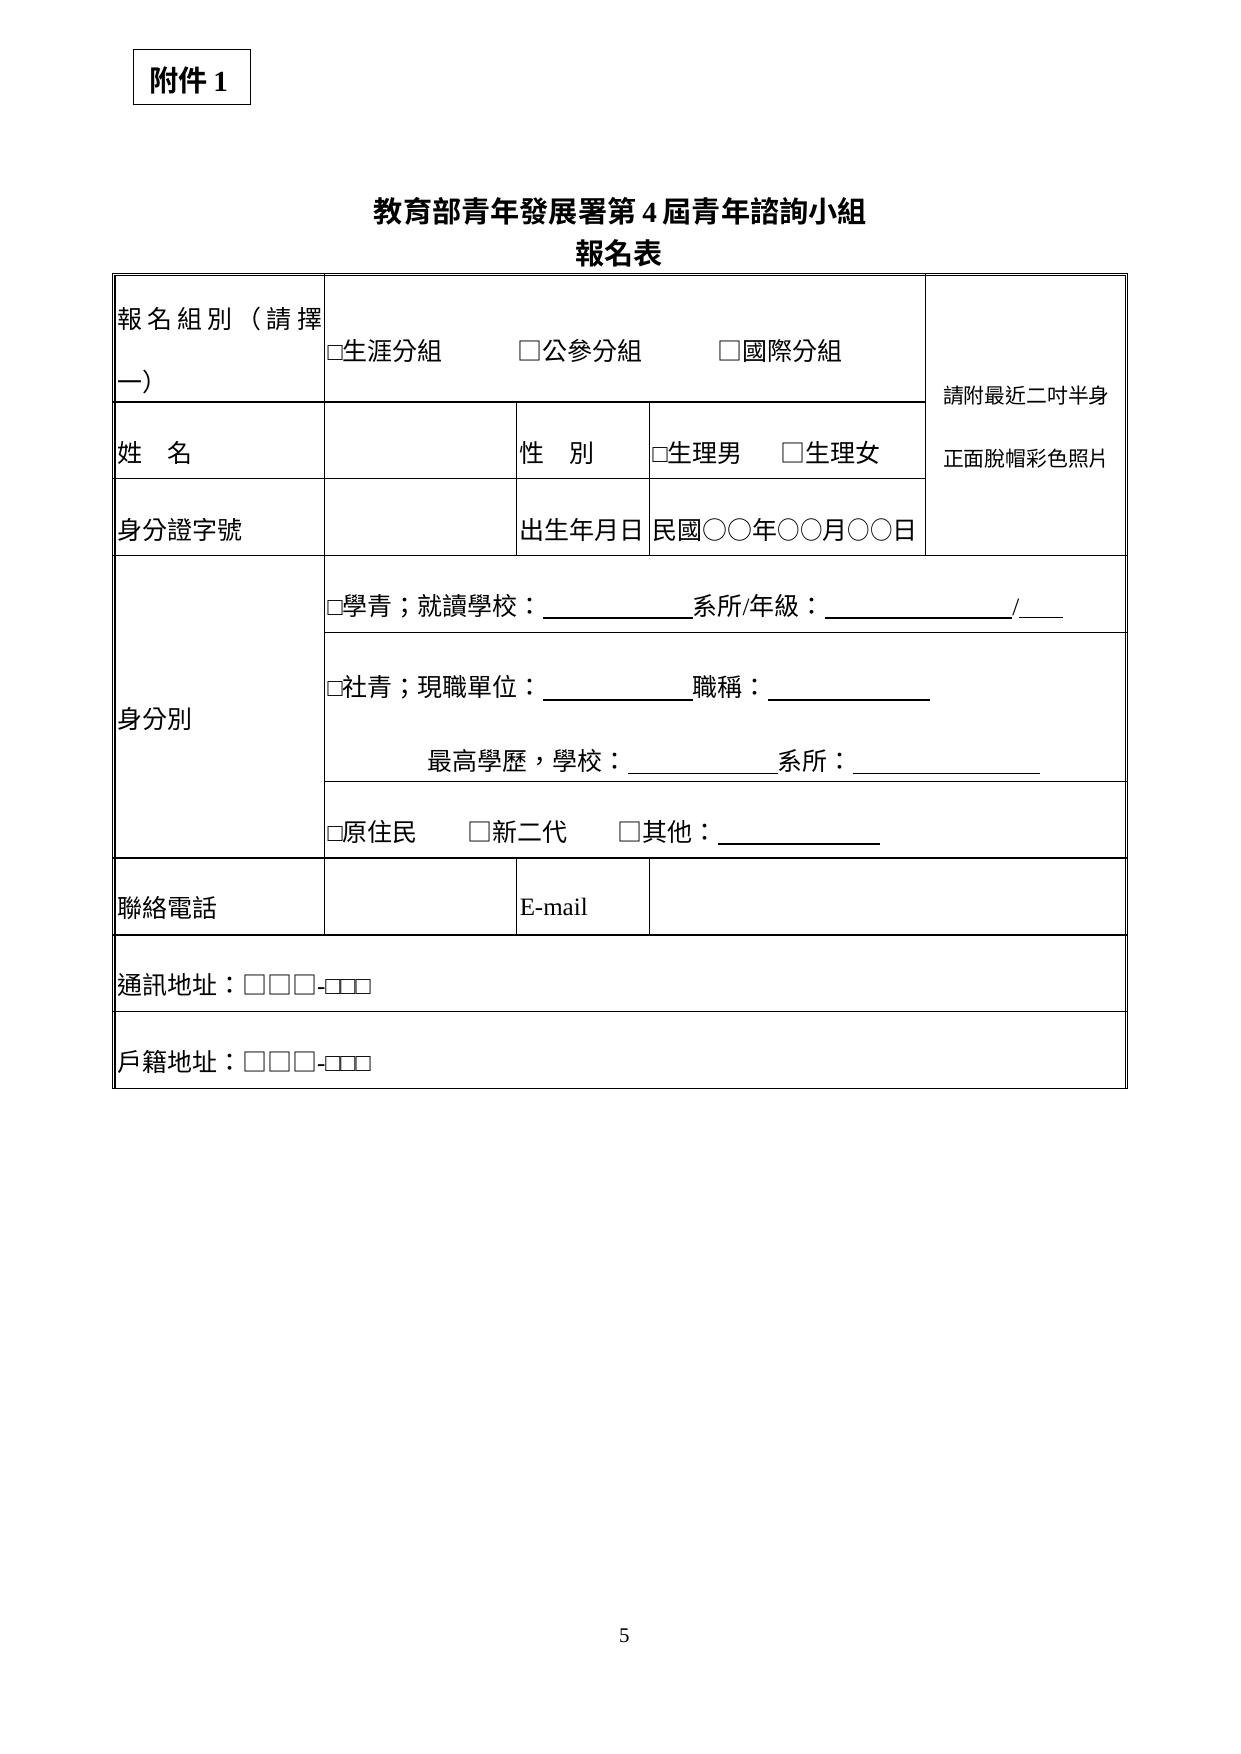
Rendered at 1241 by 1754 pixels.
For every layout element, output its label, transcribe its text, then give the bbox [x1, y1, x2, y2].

table_cell [325, 403, 516, 478]
table_cell □社青；現職單位： 職稱： 最高學歷，學校： 系所： [325, 633, 1125, 781]
table_cell [325, 479, 516, 555]
table_cell 性 別 [517, 403, 649, 478]
table_cell 聯絡電話 [116, 859, 324, 934]
table_cell 民國○○年○○月○○日 [650, 479, 925, 555]
table_cell □生理男 □生理女 [650, 403, 925, 478]
table_cell [650, 859, 1125, 934]
table_header □生涯分組 □公參分組 □國際分組 [325, 276, 925, 401]
text 附件1 [149, 58, 234, 96]
text 報名表 [131, 231, 1106, 273]
table_cell [325, 859, 516, 934]
table_header 報名組別（請擇一） [116, 276, 324, 401]
table_cell □學青；就讀學校： 系所/年級： / [325, 556, 1125, 631]
table_cell E-mail [517, 859, 649, 934]
text 教育部青年發展署第4屆青年諮詢小組 [131, 168, 1109, 231]
table_header 請附最近二吋半身 正面脫帽彩色照片 [926, 276, 1125, 555]
table_cell 出生年月日 [517, 479, 649, 555]
table_cell 姓 名 [116, 403, 324, 478]
table_cell 身分別 [116, 556, 324, 857]
table_cell □原住民 □新二代 □其他： [325, 782, 1125, 857]
table_cell 戶籍地址：□□□-□□□ [116, 1012, 1125, 1088]
table_cell 身分證字號 [116, 479, 324, 555]
table_cell 通訊地址：□□□-□□□ [116, 936, 1125, 1011]
